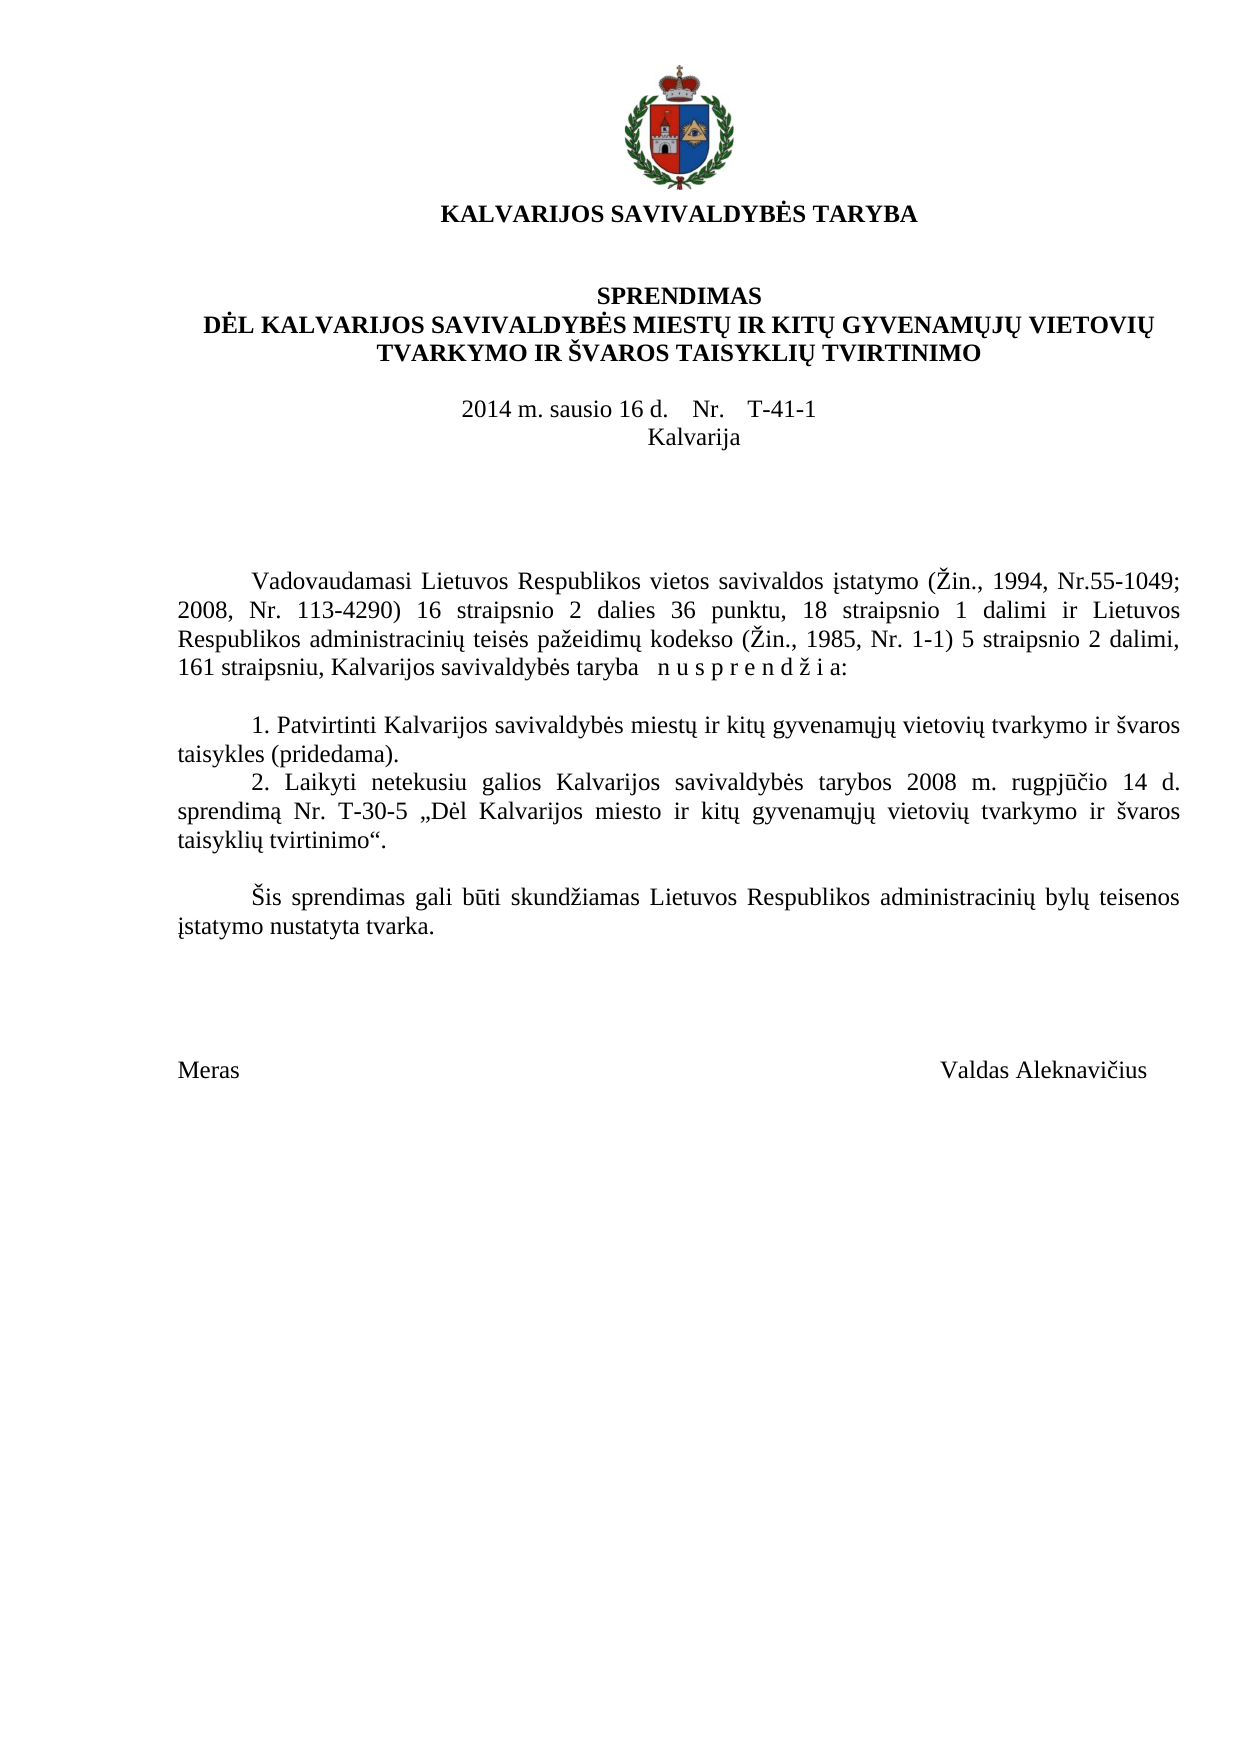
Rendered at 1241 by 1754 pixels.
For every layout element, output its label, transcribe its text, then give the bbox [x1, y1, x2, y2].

table_cell Kalvarija [177, 423, 1211, 451]
table_header T-41-1 [736, 394, 1211, 422]
text Meras Valdas Aleknavičius [177, 1055, 1181, 1084]
table_header 2014 m. sausio 16 d. [177, 394, 679, 422]
table_cell DĖL KALVARIJOS SAVIVALDYBĖS MIESTŲ IR KITŲ GYVENAMŲJŲ VIETOVIŲ TVARKYMO IR ŠVAROS TAISYKLIŲ TVIRTINIMO [166, 310, 1192, 367]
text 2. Laikyti netekusiu galios Kalvarijos savivaldybės tarybos 2008 m. rugpjūčio 14 d. sprendimą Nr. T-30-5 „Dėl Kalvarijos miesto ir kitų gyvenamųjų vietovių tvarkymo ir švaros taisyklių tvirtinimo“. [177, 767, 1181, 854]
text KALVARIJOS SAVIVALDYBĖS TARYBA [177, 199, 1181, 228]
text Šis sprendimas gali būti skundžiamas Lietuvos Respublikos administracinių bylų teisenos įstatymo nustatyta tvarka. [177, 882, 1181, 940]
text Vadovaudamasi Lietuvos Respublikos vietos savivaldos įstatymo (Žin., 1994, Nr.55-1049; 2008, Nr. 113-4290) 16 straipsnio 2 dalies 36 punktu, 18 straipsnio 1 dalimi ir Lietuvos Respublikos administracinių teisės pažeidimų kodekso (Žin., 1985, Nr. 1-1) 5 straipsnio 2 dalimi, 161 straipsniu, Kalvarijos savivaldybės taryba n u s p r e n d ž i a: [177, 566, 1181, 681]
text 1. Patvirtinti Kalvarijos savivaldybės miestų ir kitų gyvenamųjų vietovių tvarkymo ir švaros taisykles (pridedama). [177, 710, 1181, 767]
table_header Nr. [680, 394, 736, 422]
table_header SPRENDIMAS [166, 281, 1192, 310]
